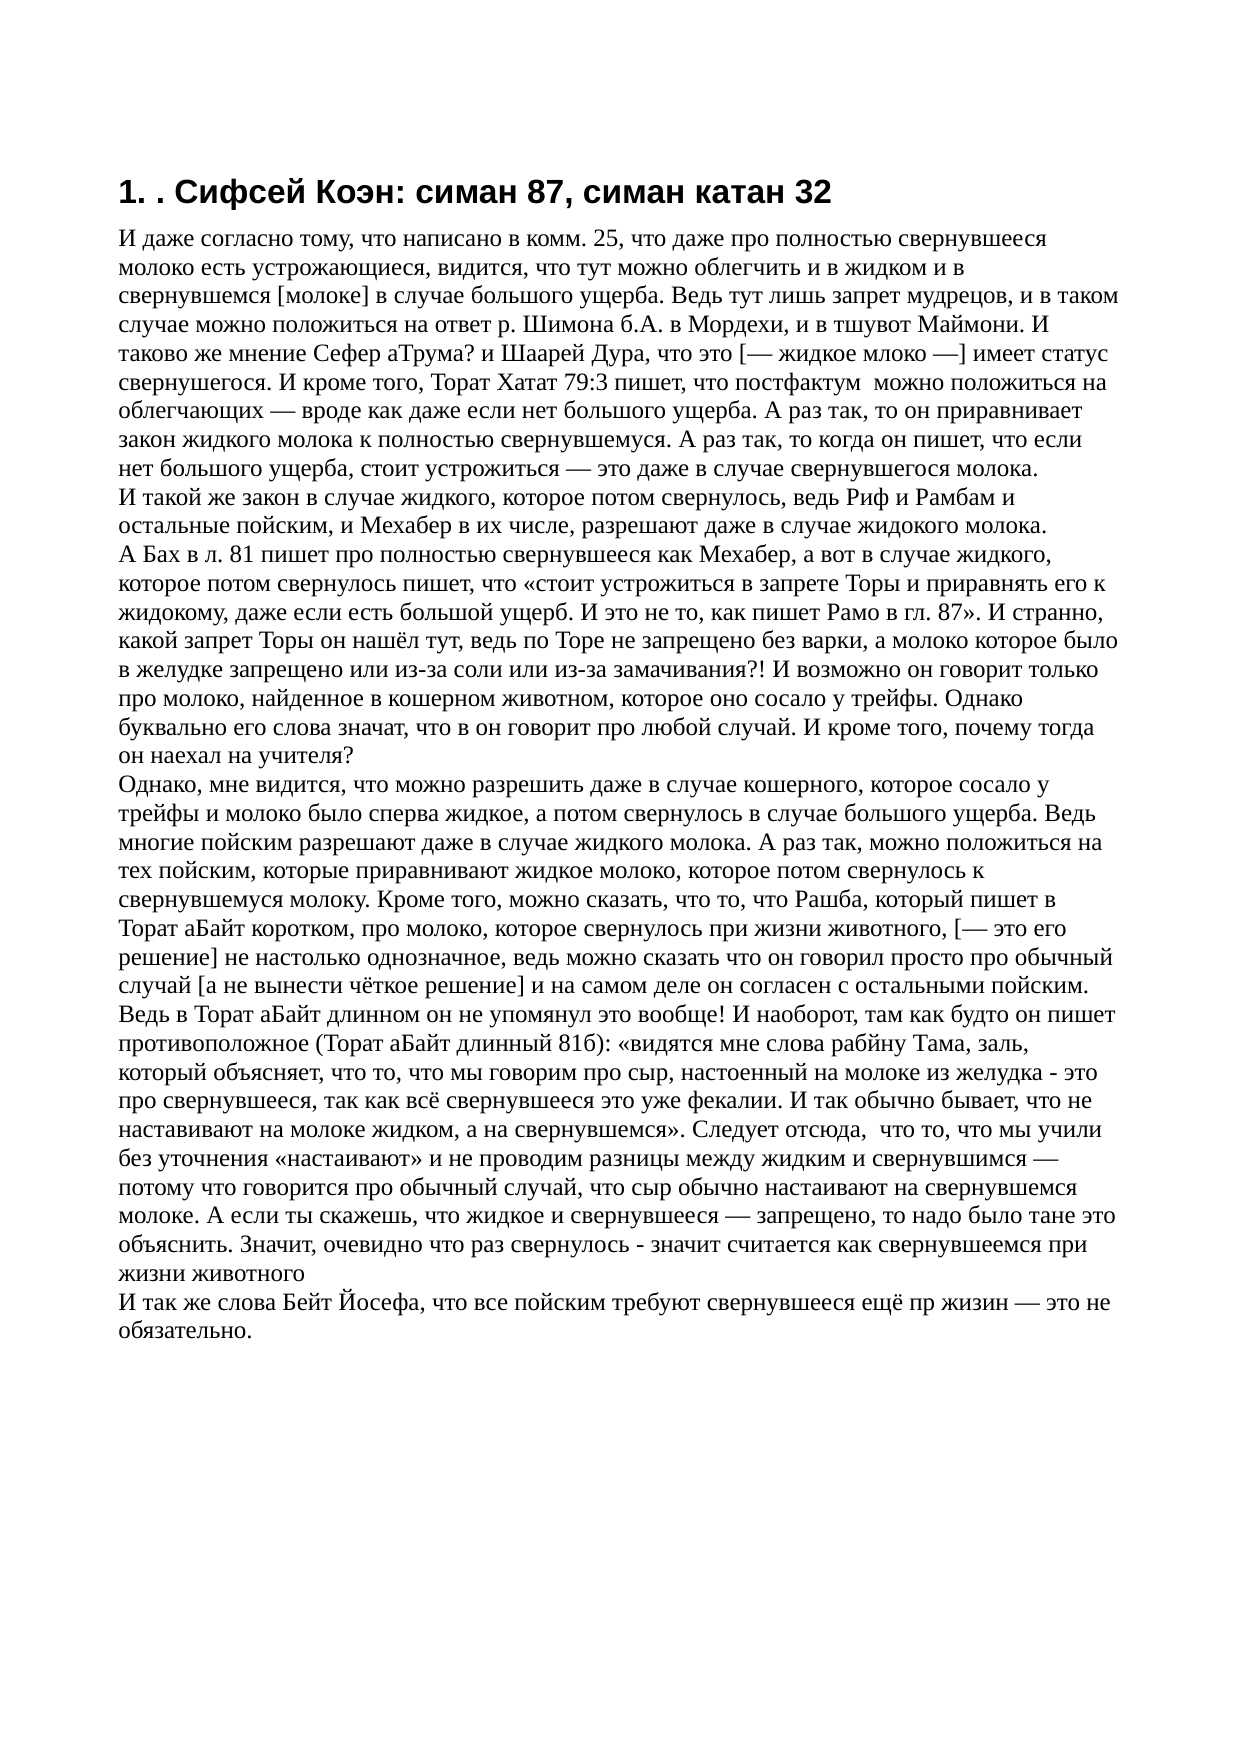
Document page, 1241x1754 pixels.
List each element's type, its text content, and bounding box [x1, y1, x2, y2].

subtitle . Сифсей Коэн: симан 87, симан катан 32 [118, 147, 1122, 176]
text И такой же закон в случае жидкого, которое потом свернулось, ведь Риф и Рамбам и остальные пойским, и Мехабер в их числе, разрешают даже в случае жидокого молока. [118, 434, 1122, 492]
text А Бах в л. 81 пишет про полностью свернувшееся как Мехабер, а вот в случае жидкого, которое потом свернулось пишет, что «стоит устрожиться в запрете Торы и приравнять его к жидокому, даже если есть большой ущерб. И это не то, как пишет Рамо в гл. 87». И странно, какой запрет Торы он нашёл тут, ведь по Торе не запрещено без варки, а молоко которое было в желудке запрещено или из-за соли или из-за замачивания?! И возможно он говорит только про молоко, найденное в кошерном животном, которое оно сосало у трейфы. Однако буквально его слова значат, что в он говорит про любой случай. И кроме того, почему тогда он наехал на учителя? [118, 492, 1122, 722]
text И так же слова Бейт Йосефа, что все пойским требуют свернувшееся ещё пр жизин — это не обязательно. [118, 1239, 1122, 1297]
text Однако, мне видится, что можно разрешить даже в случае кошерного, которое сосало у трейфы и молоко было сперва жидкое, а потом свернулось в случае большого ущерба. Ведь многие пойским разрешают даже в случае жидкого молока. А раз так, можно положиться на тех пойским, которые приравнивают жидкое молоко, которое потом свернулось к свернувшемуся молоку. Кроме того, можно сказать, что то, что Рашба, который пишет в Торат аБайт коротком, про молоко, которое свернулось при жизни животного, [— это его решение] не настолько однозначное, ведь можно сказать что он говорил просто про обычный случай [а не вынести чёткое решение] и на самом деле он согласен с остальными пойским. Ведь в Торат аБайт длинном он не упомянул это вообще! И наоборот, там как будто он пишет противоположное (Торат аБайт длинный 81б): «видятся мне слова рабйну Тама, заль, который объясняет, что то, что мы говорим про сыр, настоенный на молоке из желудка - это про свернувшееся, так как всё свернувшееся это уже фекалии. И так обычно бывает, что не наставивают на молоке жидком, а на свернувшемся». Следует отсюда, что то, что мы учили без уточнения «настаивают» и не проводим разницы между жидким и свернувшимся — потому что говорится про обычный случай, что сыр обычно настаивают на свернувшемся молоке. А если ты скажешь, что жидкое и свернувшееся — запрещено, то надо было тане это объяснить. Значит, очевидно что раз свернулось - значит считается как свернувшеемся при жизни животного [118, 722, 1122, 1239]
text И даже согласно тому, что написано в комм. 25, что даже про полностью свернувшееся молоко есть устрожающиеся, видится, что тут можно облегчить и в жидком и в свернувшемся [молоке] в случае большого ущерба. Ведь тут лишь запрет мудрецов, и в таком случае можно положиться на ответ р. Шимона б.А. в Мордехи, и в тшувот Маймони. И таково же мнение Сефер аТрума? и Шаарей Дура, что это [— жидкое млоко —] имеет статус свернушегося. И кроме того, Торат Хатат 79:3 пишет, что постфактум можно положиться на облегчающих — вроде как даже если нет большого ущерба. А раз так, то он приравнивает закон жидкого молока к полностью свернувшемуся. А раз так, то когда он пишет, что если нет большого ущерба, стоит устрожиться — это даже в случае свернувшегося молока. [118, 176, 1122, 434]
